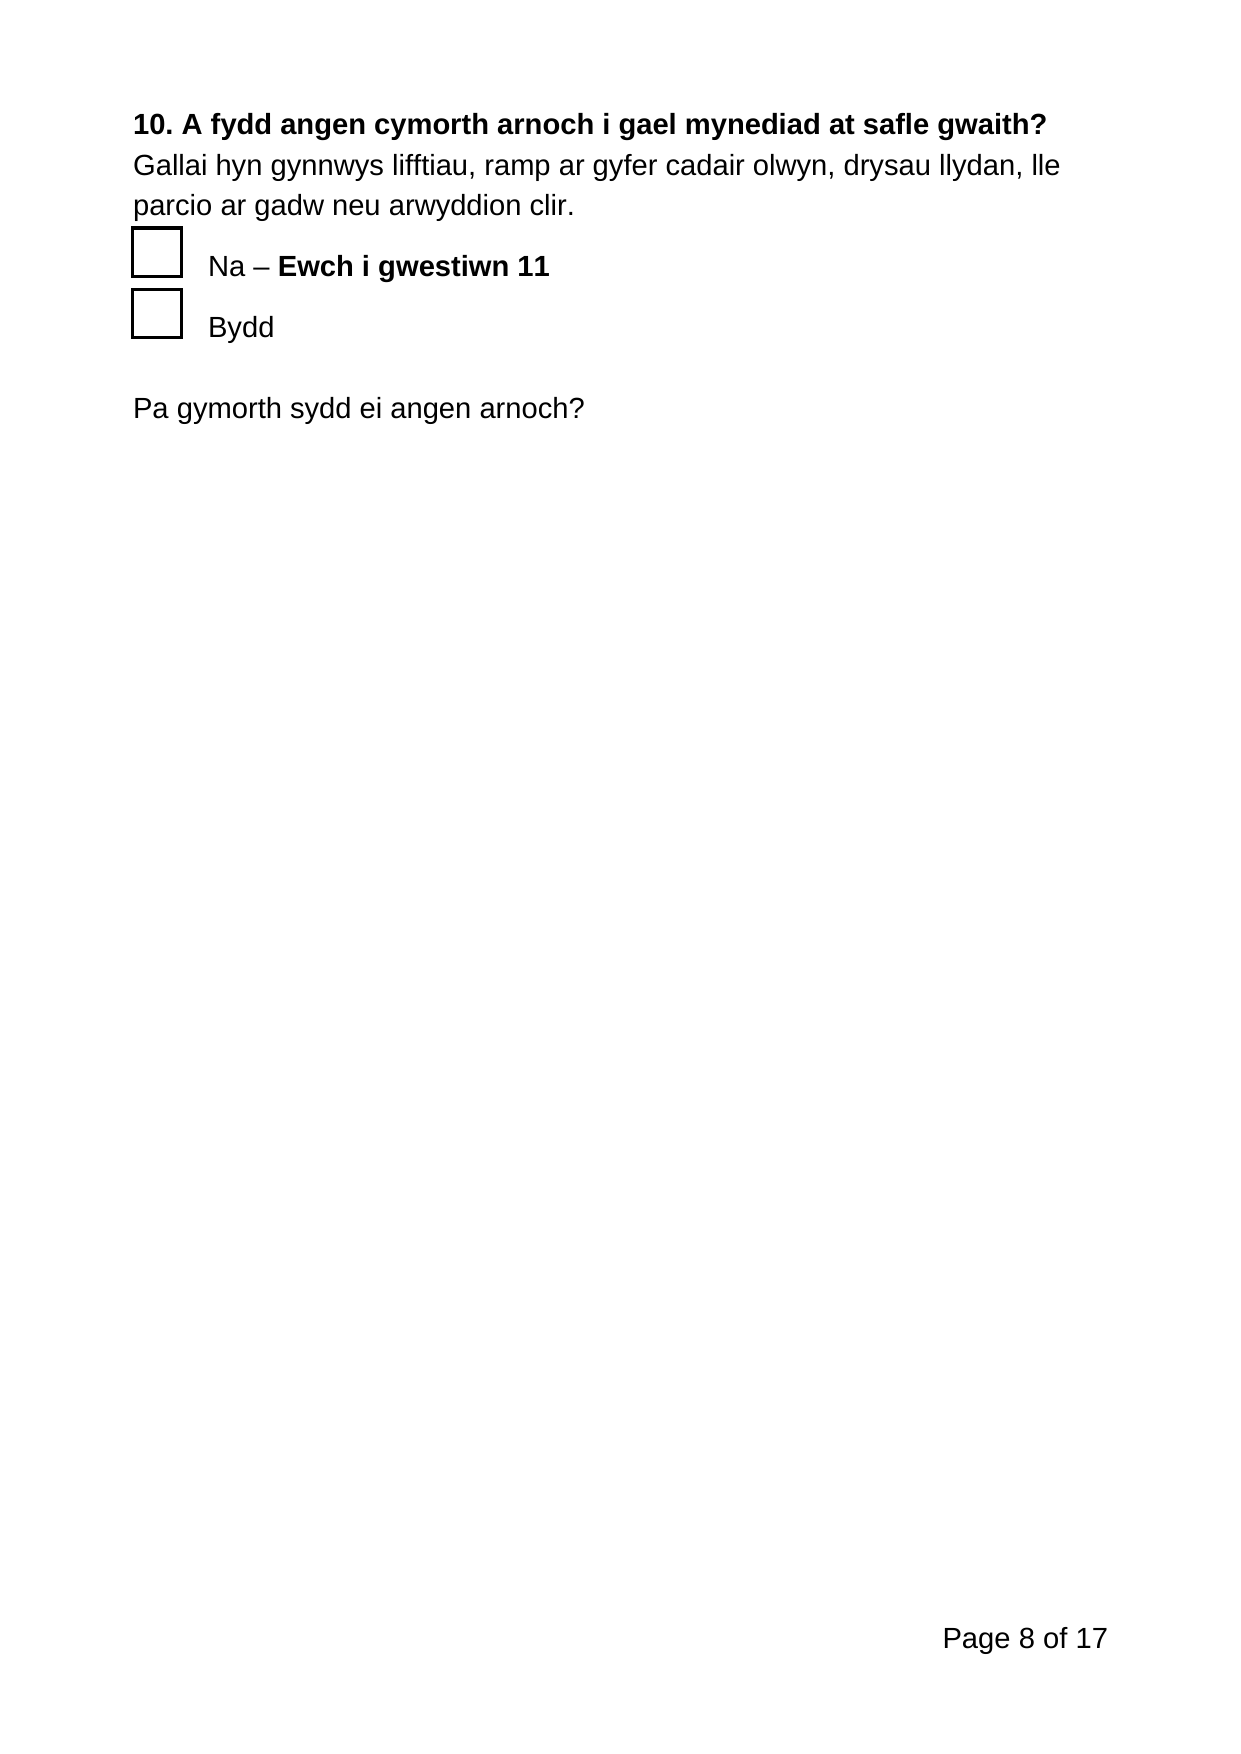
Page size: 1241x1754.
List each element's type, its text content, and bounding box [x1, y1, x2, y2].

subtitle 10. A fydd angen cymorth arnoch i gael mynediad at safle gwaith? [133, 107, 1108, 141]
text Bydd [133, 289, 1108, 344]
text Pa gymorth sydd ei angen arnoch? [133, 391, 1108, 424]
text Gallai hyn gynnwys lifftiau, ramp ar gyfer cadair olwyn, drysau llydan, lle parcio ar gadw neu arwyddion clir. [133, 148, 1108, 221]
text Na – Ewch i gwestiwn 11 [133, 228, 1108, 283]
